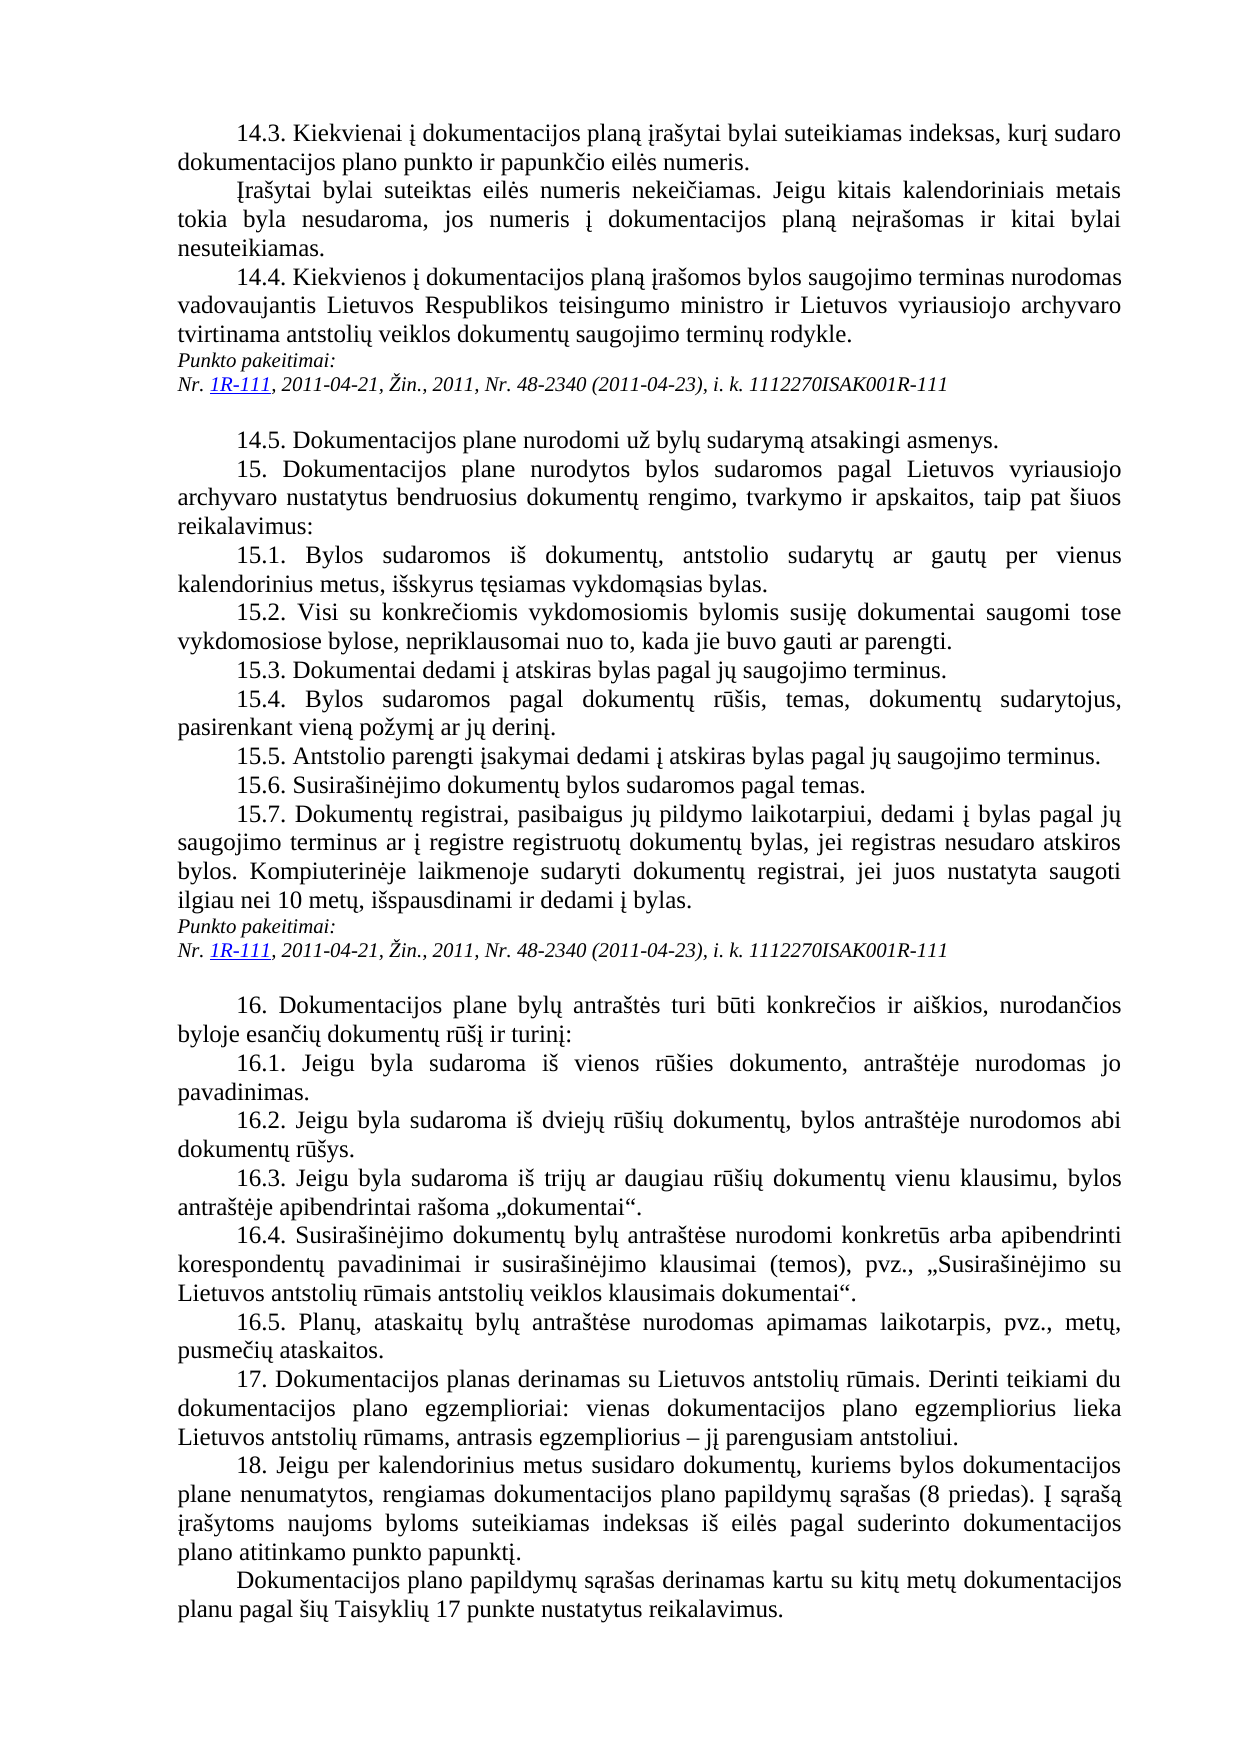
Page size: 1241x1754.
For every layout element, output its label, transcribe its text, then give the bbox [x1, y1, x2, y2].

text 16.2. Jeigu byla sudaroma iš dviejų rūšių dokumentų, bylos antraštėje nurodomos abi dokumentų rūšys. [177, 1106, 1122, 1163]
text 15.1. Bylos sudaromos iš dokumentų, antstolio sudarytų ar gautų per vienus kalendorinius metus, išskyrus tęsiamas vykdomąsias bylas. [177, 540, 1122, 597]
text Įrašytai bylai suteiktas eilės numeris nekeičiamas. Jeigu kitais kalendoriniais metais tokia byla nesudaroma, jos numeris į dokumentacijos planą neįrašomas ir kitai bylai nesuteikiamas. [177, 176, 1122, 262]
text 16.5. Planų, ataskaitų bylų antraštėse nurodomas apimamas laikotarpis, pvz., metų, pusmečių ataskaitos. [177, 1307, 1122, 1364]
text 15.4. Bylos sudaromos pagal dokumentų rūšis, temas, dokumentų sudarytojus, pasirenkant vieną požymį ar jų derinį. [177, 684, 1122, 741]
text Punkto pakeitimai: [177, 914, 1122, 938]
text Nr. 1R-111, 2011-04-21, Žin., 2011, Nr. 48-2340 (2011-04-23), i. k. 1112270ISAK001R-111 [177, 938, 1122, 962]
text Punkto pakeitimai: [177, 348, 1122, 372]
text 15.6. Susirašinėjimo dokumentų bylos sudaromos pagal temas. [177, 770, 1122, 799]
text 15.5. Antstolio parengti įsakymai dedami į atskiras bylas pagal jų saugojimo terminus. [177, 741, 1122, 770]
text 16.3. Jeigu byla sudaroma iš trijų ar daugiau rūšių dokumentų vienu klausimu, bylos antraštėje apibendrintai rašoma „dokumentai“. [177, 1163, 1122, 1221]
text 15. Dokumentacijos plane nurodytos bylos sudaromos pagal Lietuvos vyriausiojo archyvaro nustatytus bendruosius dokumentų rengimo, tvarkymo ir apskaitos, taip pat šiuos reikalavimus: [177, 454, 1122, 540]
text 17. Dokumentacijos planas derinamas su Lietuvos antstolių rūmais. Derinti teikiami du dokumentacijos plano egzemplioriai: vienas dokumentacijos plano egzempliorius lieka Lietuvos antstolių rūmams, antrasis egzempliorius – jį parengusiam antstoliui. [177, 1364, 1122, 1451]
text 16.1. Jeigu byla sudaroma iš vienos rūšies dokumento, antraštėje nurodomas jo pavadinimas. [177, 1048, 1122, 1106]
text 14.4. Kiekvienos į dokumentacijos planą įrašomos bylos saugojimo terminas nurodomas vadovaujantis Lietuvos Respublikos teisingumo ministro ir Lietuvos vyriausiojo archyvaro tvirtinama antstolių veiklos dokumentų saugojimo terminų rodykle. [177, 262, 1122, 348]
text 14.3. Kiekvienai į dokumentacijos planą įrašytai bylai suteikiamas indeksas, kurį sudaro dokumentacijos plano punkto ir papunkčio eilės numeris. [177, 118, 1122, 176]
text 15.7. Dokumentų registrai, pasibaigus jų pildymo laikotarpiui, dedami į bylas pagal jų saugojimo terminus ar į registre registruotų dokumentų bylas, jei registras nesudaro atskiros bylos. Kompiuterinėje laikmenoje sudaryti dokumentų registrai, jei juos nustatyta saugoti ilgiau nei 10 metų, išspausdinami ir dedami į bylas. [177, 799, 1122, 914]
text 15.2. Visi su konkrečiomis vykdomosiomis bylomis susiję dokumentai saugomi tose vykdomosiose bylose, nepriklausomai nuo to, kada jie buvo gauti ar parengti. [177, 597, 1122, 655]
text 18. Jeigu per kalendorinius metus susidaro dokumentų, kuriems bylos dokumentacijos plane nenumatytos, rengiamas dokumentacijos plano papildymų sąrašas (8 priedas). Į sąrašą įrašytoms naujoms byloms suteikiamas indeksas iš eilės pagal suderinto dokumentacijos plano atitinkamo punkto papunktį. [177, 1451, 1122, 1566]
text 16. Dokumentacijos plane bylų antraštės turi būti konkrečios ir aiškios, nurodančios byloje esančių dokumentų rūšį ir turinį: [177, 991, 1122, 1048]
text 16.4. Susirašinėjimo dokumentų bylų antraštėse nurodomi konkretūs arba apibendrinti korespondentų pavadinimai ir susirašinėjimo klausimai (temos), pvz., „Susirašinėjimo su Lietuvos antstolių rūmais antstolių veiklos klausimais dokumentai“. [177, 1221, 1122, 1307]
text 15.3. Dokumentai dedami į atskiras bylas pagal jų saugojimo terminus. [177, 655, 1122, 684]
text Dokumentacijos plano papildymų sąrašas derinamas kartu su kitų metų dokumentacijos planu pagal šių Taisyklių 17 punkte nustatytus reikalavimus. [177, 1566, 1122, 1623]
text Nr. 1R-111, 2011-04-21, Žin., 2011, Nr. 48-2340 (2011-04-23), i. k. 1112270ISAK001R-111 [177, 372, 1122, 396]
text 14.5. Dokumentacijos plane nurodomi už bylų sudarymą atsakingi asmenys. [177, 425, 1122, 454]
